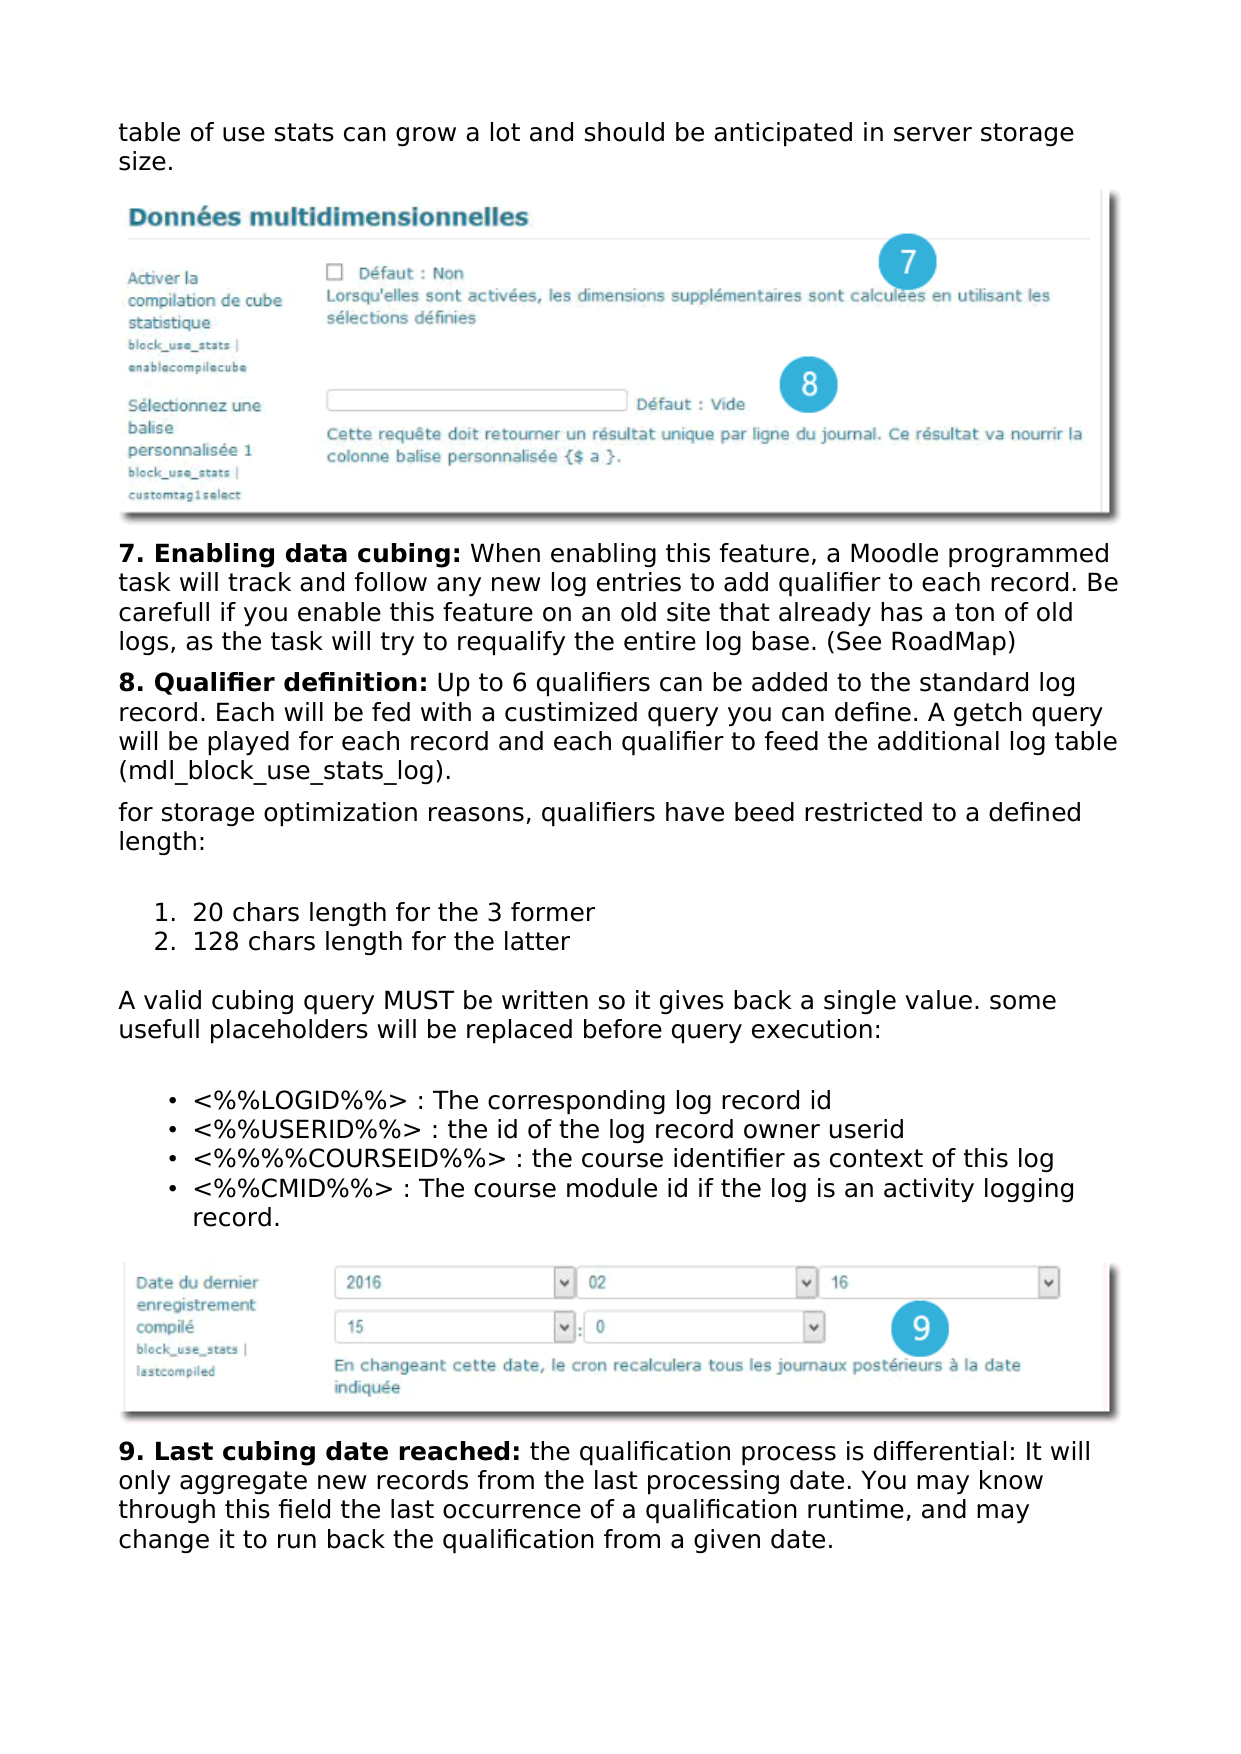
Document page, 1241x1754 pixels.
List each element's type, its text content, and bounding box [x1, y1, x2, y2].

list 20 chars length for the 3 former [177, 898, 1122, 927]
text 8. Qualifier definition: Up to 6 qualifiers can be added to the standard log record. Each will be fed with a custimized query you can define. A getch query will be played for each record and each qualifier to feed the additional log table (mdl_block_use_stats_log). [118, 669, 1122, 785]
text A valid cubing query MUST be written so it gives back a single value. some usefull placeholders will be replaced before query execution: [118, 986, 1122, 1044]
picture [118, 188, 1123, 527]
text 9. Last cubing date reached: the qualification process is differential: It will only aggregate new records from the last processing date. You may know through this field the last occurrence of a qualification runtime, and may change it to run back the qualification from a given date. [118, 1437, 1122, 1554]
text 7. Enabling data cubing: When enabling this feature, a Moodle programmed task will track and follow any new log entries to add qualifier to each record. Be carefull if you enable this feature on an old site that already has a ton of old logs, as the task will try to requalify the entire log base. (See RoadMap) [118, 539, 1122, 656]
list <%%USERID%%> : the id of the log record owner userid [177, 1115, 1122, 1144]
text table of use stats can grow a lot and should be anticipated in server storage size. [118, 118, 1122, 176]
list <%%LOGID%%> : The corresponding log record id [177, 1086, 1122, 1115]
text for storage optimization reasons, qualifiers have beed restricted to a defined length: [118, 798, 1122, 856]
list <%%%%COURSEID%%> : the course identifier as context of this log [177, 1144, 1122, 1174]
list <%%CMID%%> : The course module id if the log is an activity logging record. [177, 1174, 1122, 1232]
picture [118, 1261, 1123, 1425]
list 128 chars length for the latter [177, 927, 1122, 956]
